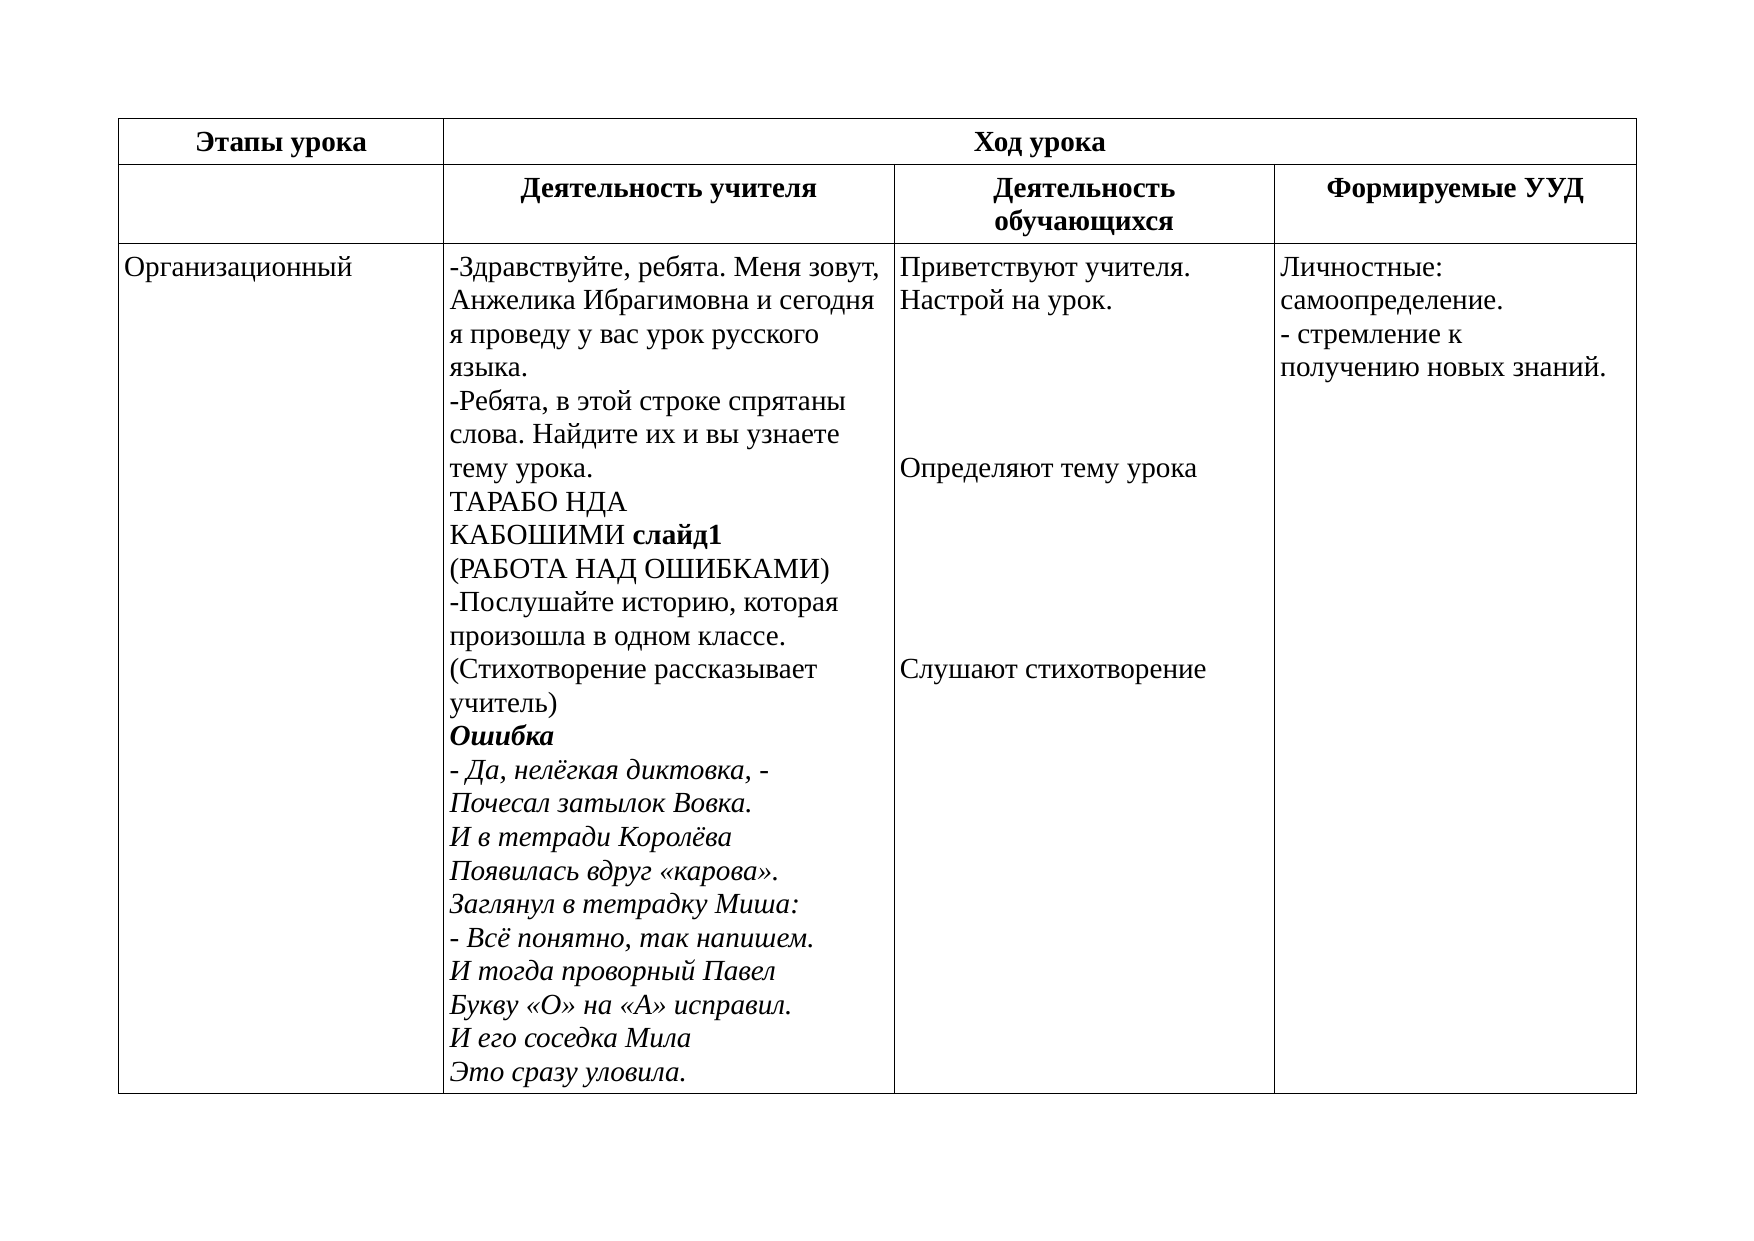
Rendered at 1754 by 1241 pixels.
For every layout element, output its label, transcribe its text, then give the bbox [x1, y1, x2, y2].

table_header Этапы урока [119, 119, 443, 164]
table_cell [119, 165, 443, 243]
table_cell Деятельность обучающихся [895, 165, 1274, 243]
table_cell Деятельность учителя [444, 165, 894, 243]
table_header Ход урока [444, 119, 1636, 164]
table_cell Организационный [119, 244, 443, 1093]
table_cell Личностные: самоопределение. - стремление к получению новых знаний. [1275, 244, 1636, 1093]
table_cell -Здравствуйте, ребята. Меня зовут, Анжелика Ибрагимовна и сегодня я проведу у вас урок русского языка. -Ребята, в этой строке спрятаны слова. Найдите их и вы узнаете тему урока. ТАРАБО НДА КАБОШИМИ слайд1 (РАБОТА НАД ОШИБКАМИ) -Послушайте историю, которая произошла в одном классе. (Стихотворение рассказывает учитель) Ошибка - Да, нелёгкая диктовка, - Почесал затылок Вовка. И в тетради Королёва Появилась вдруг «карова». Заглянул в тетрадку Миша: - Всё понятно, так напишем. И тогда проворный Павел Букву «О» на «А» исправил. И его соседка Мила Это сразу уловила. [444, 244, 894, 1093]
table_cell Формируемые УУД [1275, 165, 1636, 243]
table_cell Приветствуют учителя. Настрой на урок. Определяют тему урока Слушают стихотворение [895, 244, 1274, 1093]
